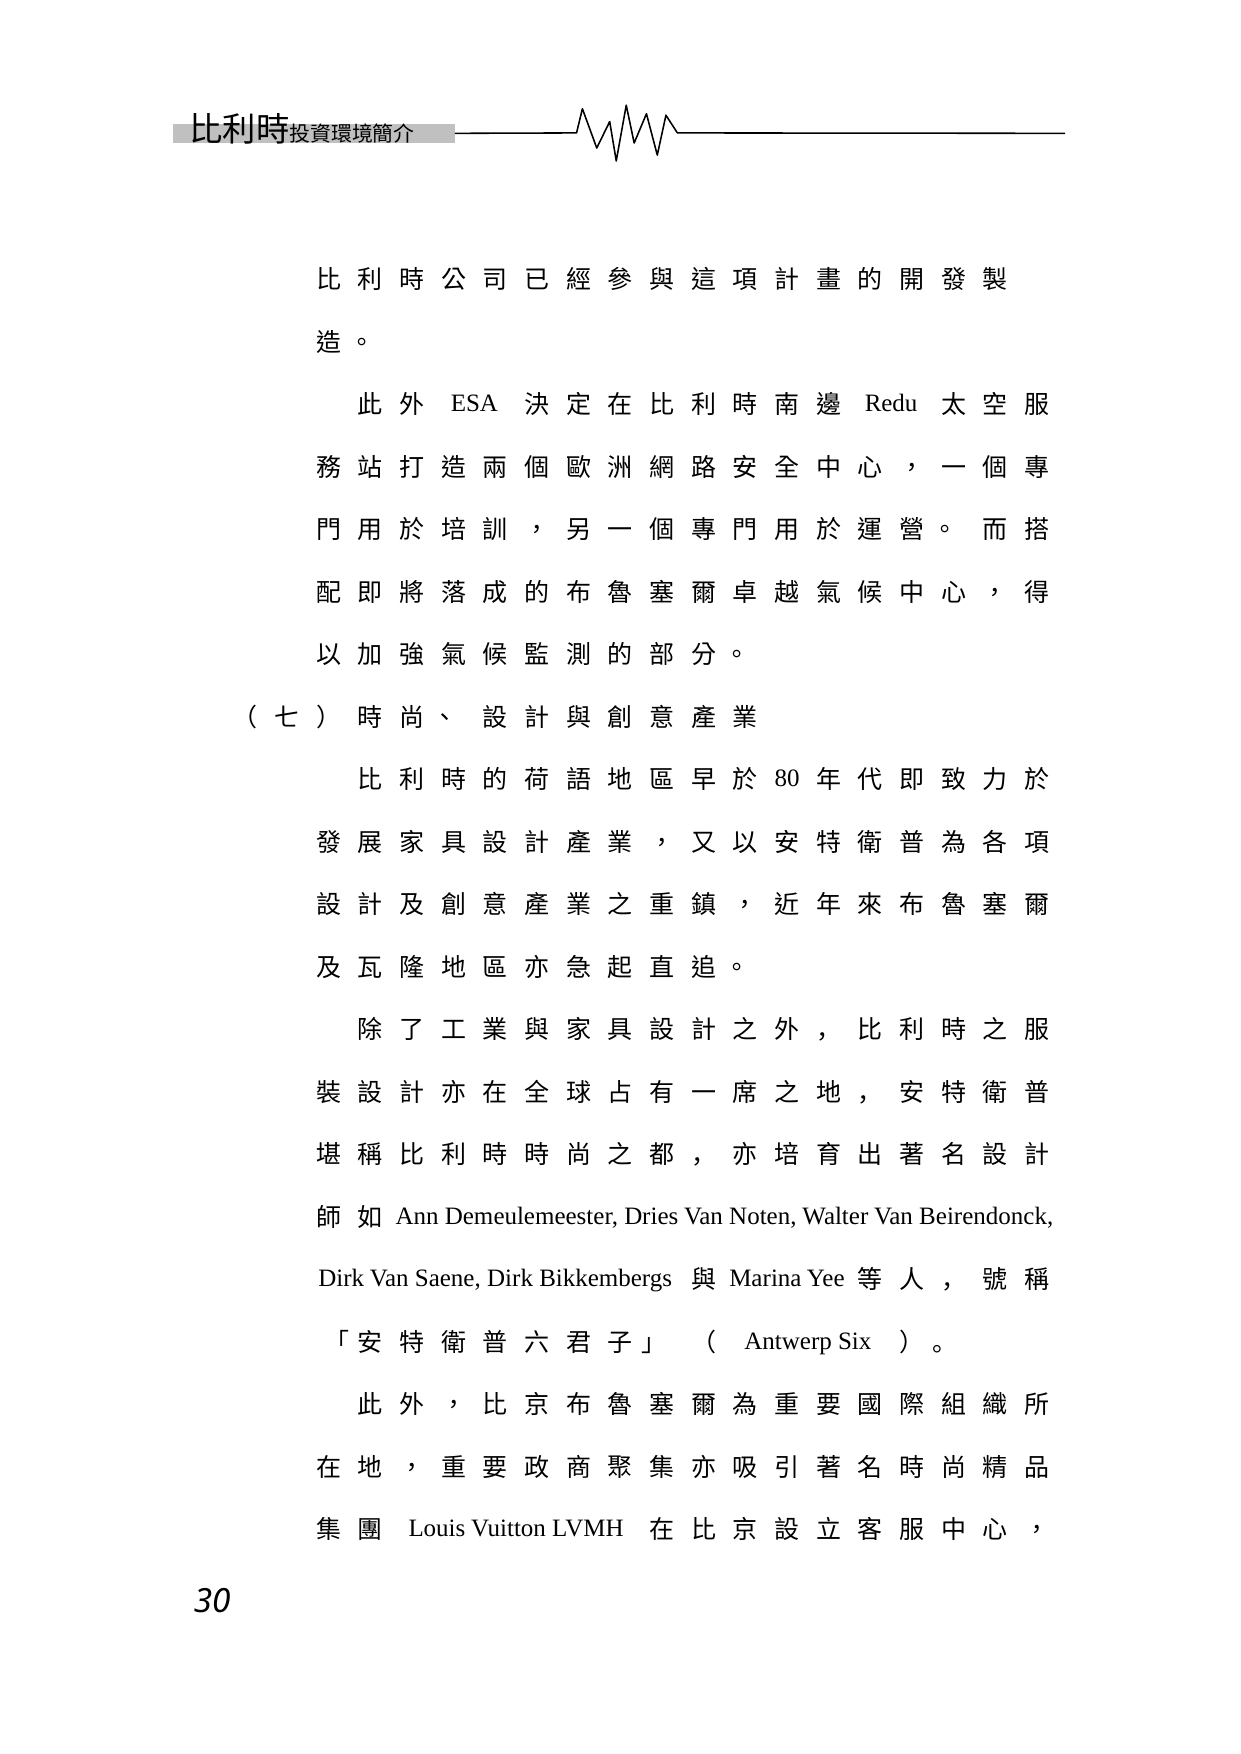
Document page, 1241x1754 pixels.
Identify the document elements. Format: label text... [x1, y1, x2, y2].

text （七）時尚、設計與創意產業 [207, 674, 1058, 736]
text 比利時公司已經參與這項計畫的開發製造。 [281, 236, 1058, 361]
text 除了工業與家具設計之外，比利時之服裝設計亦在全球占有一席之地，安特衛普堪稱比利時時尚之都，亦培育出著名設計師如Ann Demeulemeester, Dries Van Noten, Walter Van Beirendonck, Dirk Van Saene, Dirk Bikkembergs與Marina Yee等人，號稱「安特衛普六君子」（Antwerp Six）。 [281, 986, 1058, 1361]
text 此外ESA決定在比利時南邊Redu太空服務站打造兩個歐洲網路安全中心，一個專門用於培訓，另一個專門用於運營。而搭配即將落成的布魯塞爾卓越氣候中心，得以加強氣候監測的部分。 [281, 361, 1058, 674]
text 此外，比京布魯塞爾為重要國際組織所在地，重要政商聚集亦吸引著名時尚精品集團Louis Vuitton LVMH在比京設立客服中心， [281, 1361, 1058, 1549]
text 比利時的荷語地區早於80年代即致力於發展家具設計產業，又以安特衛普為各項設計及創意產業之重鎮，近年來布魯塞爾及瓦隆地區亦急起直追。 [281, 736, 1058, 986]
